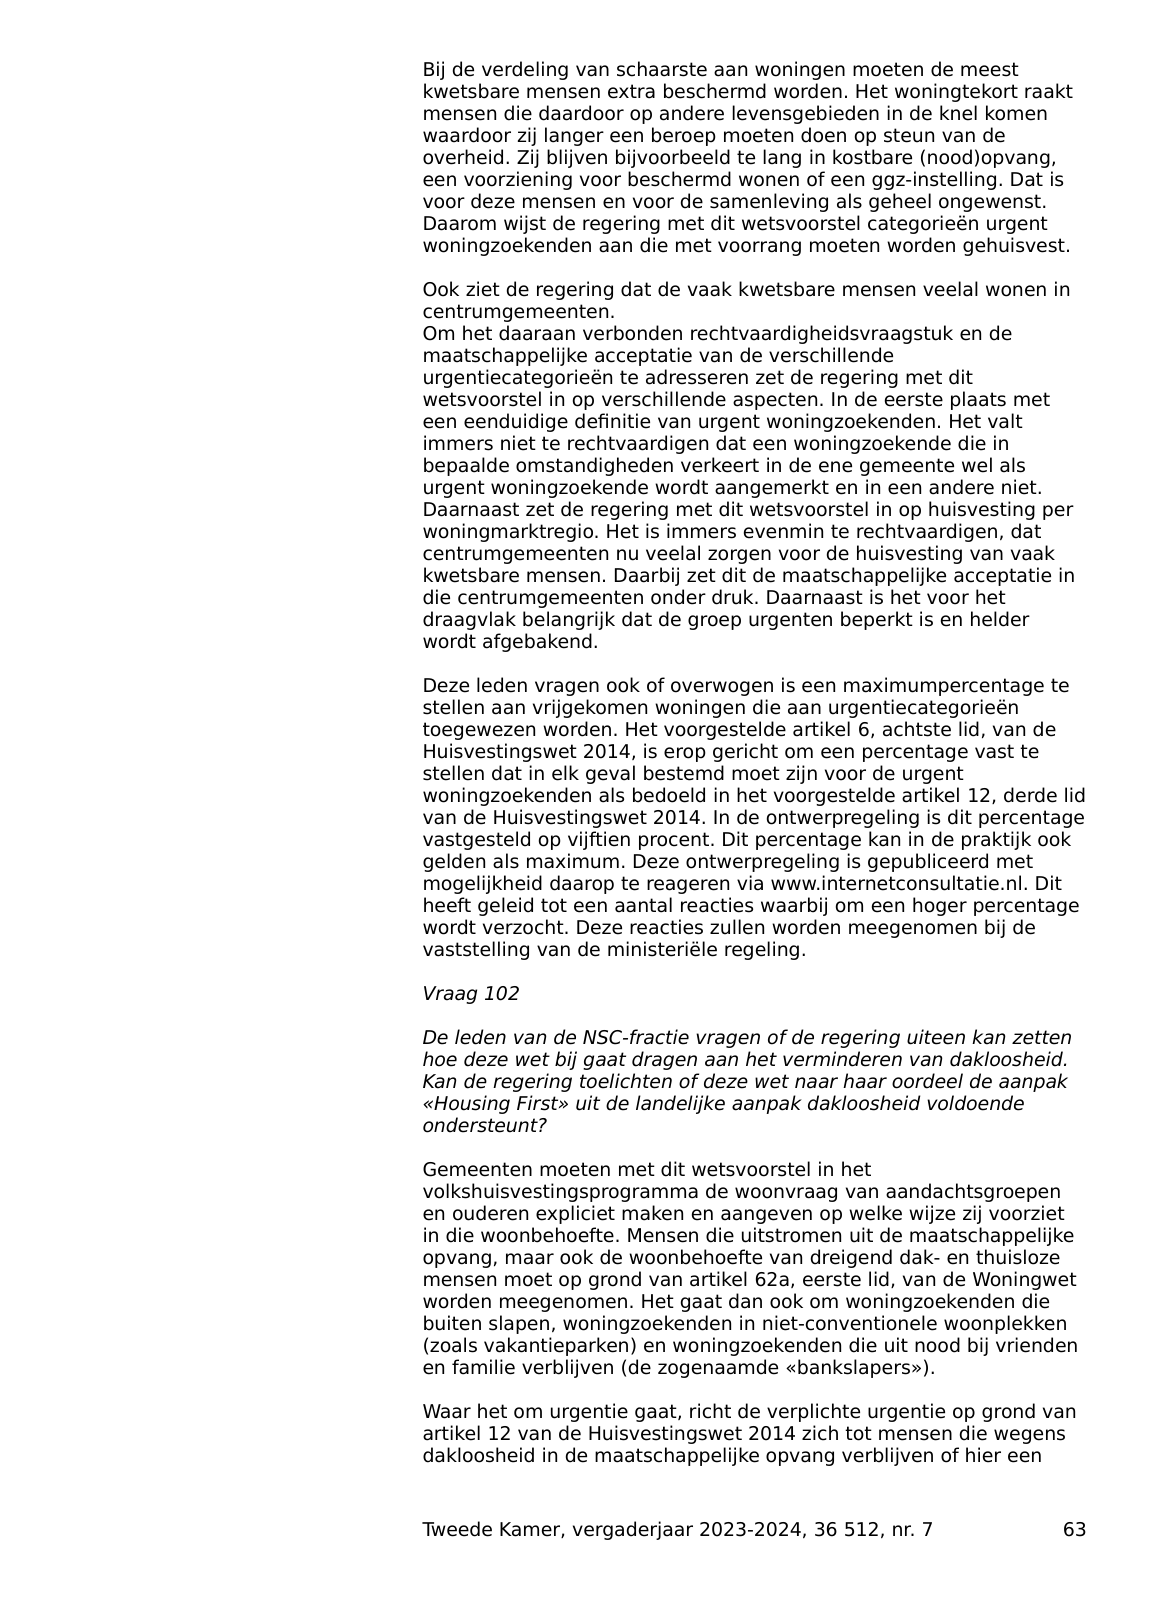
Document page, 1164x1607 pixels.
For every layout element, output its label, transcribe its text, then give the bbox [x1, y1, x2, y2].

text Ook ziet de regering dat de vaak kwetsbare mensen veelal wonen in centrumgemeenten. [422, 279, 1087, 323]
text Bij de verdeling van schaarste aan woningen moeten de meest kwetsbare mensen extra beschermd worden. Het woningtekort raakt mensen die daardoor op andere levensgebieden in de knel komen waardoor zij langer een beroep moeten doen op steun van de overheid. Zij blijven bijvoorbeeld te lang in kostbare (nood)opvang, een voorziening voor beschermd wonen of een ggz-instelling. Dat is voor deze mensen en voor de samenleving als geheel ongewenst. Daarom wijst de regering met dit wetsvoorstel categorieën urgent woningzoekenden aan die met voorrang moeten worden gehuisvest. [422, 59, 1087, 257]
subtitle Vraag 102 [422, 983, 1087, 1005]
text Deze leden vragen ook of overwogen is een maximumpercentage te stellen aan vrijgekomen woningen die aan urgentiecategorieën toegewezen worden. Het voorgestelde artikel 6, achtste lid, van de Huisvestingswet 2014, is erop gericht om een percentage vast te stellen dat in elk geval bestemd moet zijn voor de urgent woningzoekenden als bedoeld in het voorgestelde artikel 12, derde lid van de Huisvestingswet 2014. In de ontwerpregeling is dit percentage vastgesteld op vijftien procent. Dit percentage kan in de praktijk ook gelden als maximum. Deze ontwerpregeling is gepubliceerd met mogelijkheid daarop te reageren via www.internetconsultatie.nl. Dit heeft geleid tot een aantal reacties waarbij om een hoger percentage wordt verzocht. Deze reacties zullen worden meegenomen bij de vaststelling van de ministeriële regeling. [422, 675, 1087, 961]
text Waar het om urgentie gaat, richt de verplichte urgentie op grond van artikel 12 van de Huisvestingswet 2014 zich tot mensen die wegens dakloosheid in de maatschappelijke opvang verblijven of hier een [422, 1401, 1087, 1467]
text Gemeenten moeten met dit wetsvoorstel in het volkshuisvestingsprogramma de woonvraag van aandachtsgroepen en ouderen expliciet maken en aangeven op welke wijze zij voorziet in die woonbehoefte. Mensen die uitstromen uit de maatschappelijke opvang, maar ook de woonbehoefte van dreigend dak- en thuisloze mensen moet op grond van artikel 62a, eerste lid, van de Woningwet worden meegenomen. Het gaat dan ook om woningzoekenden die buiten slapen, woningzoekenden in niet-conventionele woonplekken (zoals vakantieparken) en woningzoekenden die uit nood bij vrienden en familie verblijven (de zogenaamde «bankslapers»). [422, 1159, 1087, 1379]
text De leden van de NSC-fractie vragen of de regering uiteen kan zetten hoe deze wet bij gaat dragen aan het verminderen van dakloosheid. Kan de regering toelichten of deze wet naar haar oordeel de aanpak «Housing First» uit de landelijke aanpak dakloosheid voldoende ondersteunt? [422, 1027, 1087, 1137]
text Om het daaraan verbonden rechtvaardigheidsvraagstuk en de maatschappelijke acceptatie van de verschillende urgentiecategorieën te adresseren zet de regering met dit wetsvoorstel in op verschillende aspecten. In de eerste plaats met een eenduidige definitie van urgent woningzoekenden. Het valt immers niet te rechtvaardigen dat een woningzoekende die in bepaalde omstandigheden verkeert in de ene gemeente wel als urgent woningzoekende wordt aangemerkt en in een andere niet. Daarnaast zet de regering met dit wetsvoorstel in op huisvesting per woningmarktregio. Het is immers evenmin te rechtvaardigen, dat centrumgemeenten nu veelal zorgen voor de huisvesting van vaak kwetsbare mensen. Daarbij zet dit de maatschappelijke acceptatie in die centrumgemeenten onder druk. Daarnaast is het voor het draagvlak belangrijk dat de groep urgenten beperkt is en helder wordt afgebakend. [422, 323, 1087, 653]
